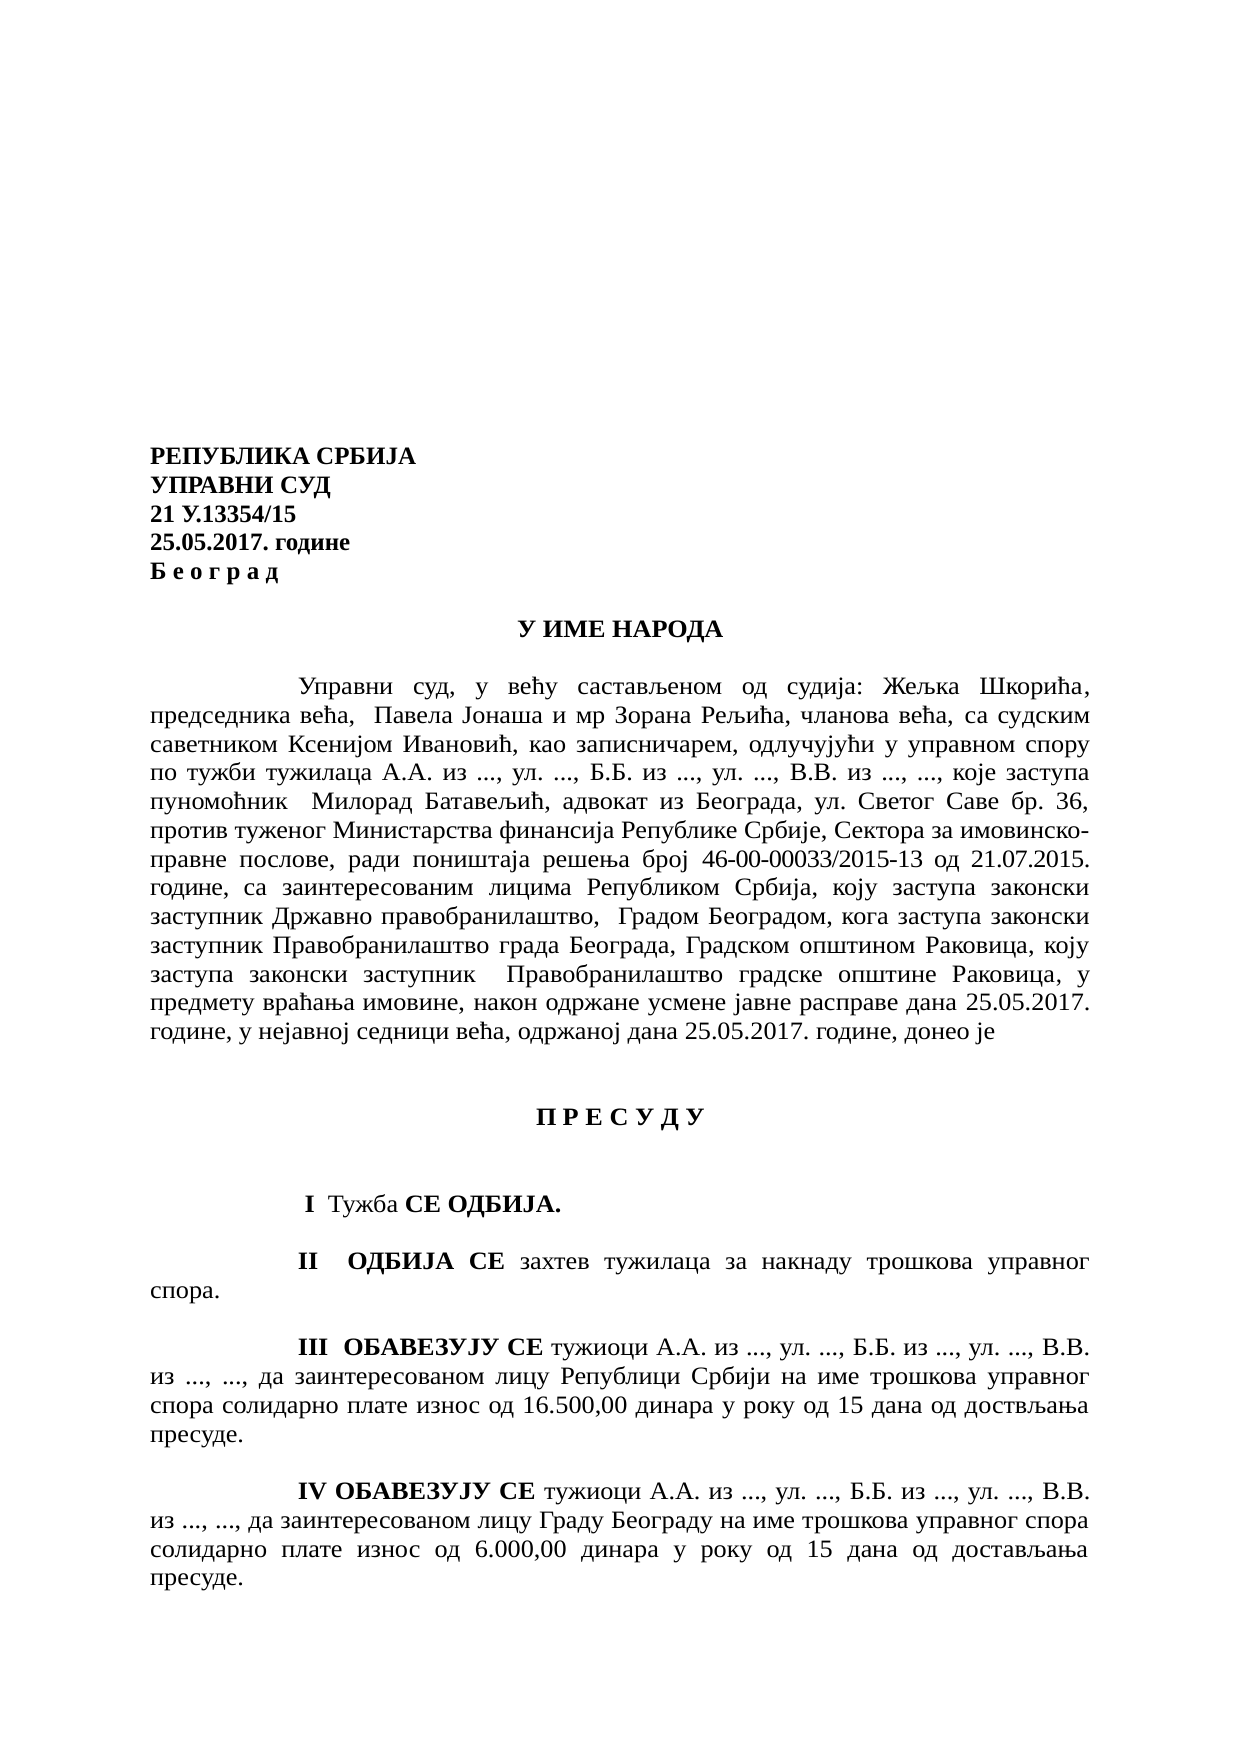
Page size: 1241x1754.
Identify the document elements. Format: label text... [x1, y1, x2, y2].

text 21 У.13354/15 [150, 499, 1090, 527]
text Управни суд, у већу састављеном од судија: Жељка Шкорића, председника већа, Павела Јонаша и мр Зорана Рељића, чланова већа, са судским саветником Ксенијом Ивановић, као записничарем, одлучујући у управном спору по тужби тужилаца А.А. из ..., ул. ..., Б.Б. из ..., ул. ..., В.В. из ..., ..., које заступа пуномоћник Милорад Батавељић, адвокат из Београда, ул. Светог Саве бр. 36, против туженог Министарства финансија Републике Србије, Сектора за имовинско-правне послове, ради поништаја решења број 46-00-00033/2015-13 од 21.07.2015. године, са заинтересованим лицима Републиком Србија, коју заступа законски заступник Државно правобранилаштво, Градом Београдом, кога заступа законски заступник Правобранилаштво града Београда, Градском општином Раковица, коју заступа законски заступник Правобранилаштво градске општине Раковица, у предмету враћања имовине, након одржане усмене јавне расправе дана 25.05.2017. године, у нејавној седници већа, одржаној дана 25.05.2017. године, донео је [150, 671, 1090, 1045]
text П Р Е С У Д У [150, 1102, 1090, 1131]
text I Тужба СЕ ОДБИЈА. [150, 1189, 1090, 1217]
text РЕПУБЛИКА СРБИЈА [150, 441, 1090, 470]
text У ИМЕ НАРОДА [150, 614, 1090, 642]
text 25.05.2017. године [150, 527, 1090, 556]
text Б е о г р а д [150, 556, 1090, 585]
text УПРАВНИ СУД [150, 470, 1090, 499]
text III ОБАВЕЗУЈУ СЕ тужиоци А.А. из ..., ул. ..., Б.Б. из ..., ул. ..., В.В. из ..., ..., да заинтересованом лицу Републици Србији на име трошкова управног спора солидарно плате износ од 16.500,00 динара у року од 15 дана од доствљања пресуде. [150, 1332, 1090, 1447]
text II ОДБИЈА СЕ захтев тужилаца за накнаду трошкова управног спора. [150, 1246, 1090, 1304]
text IV ОБАВЕЗУЈУ СЕ тужиоци А.А. из ..., ул. ..., Б.Б. из ..., ул. ..., В.В. из ..., ..., да заинтересованом лицу Граду Београду на име трошкова управног спора солидарно плате износ од 6.000,00 динара у року од 15 дана од достављања пресуде. [150, 1476, 1090, 1591]
